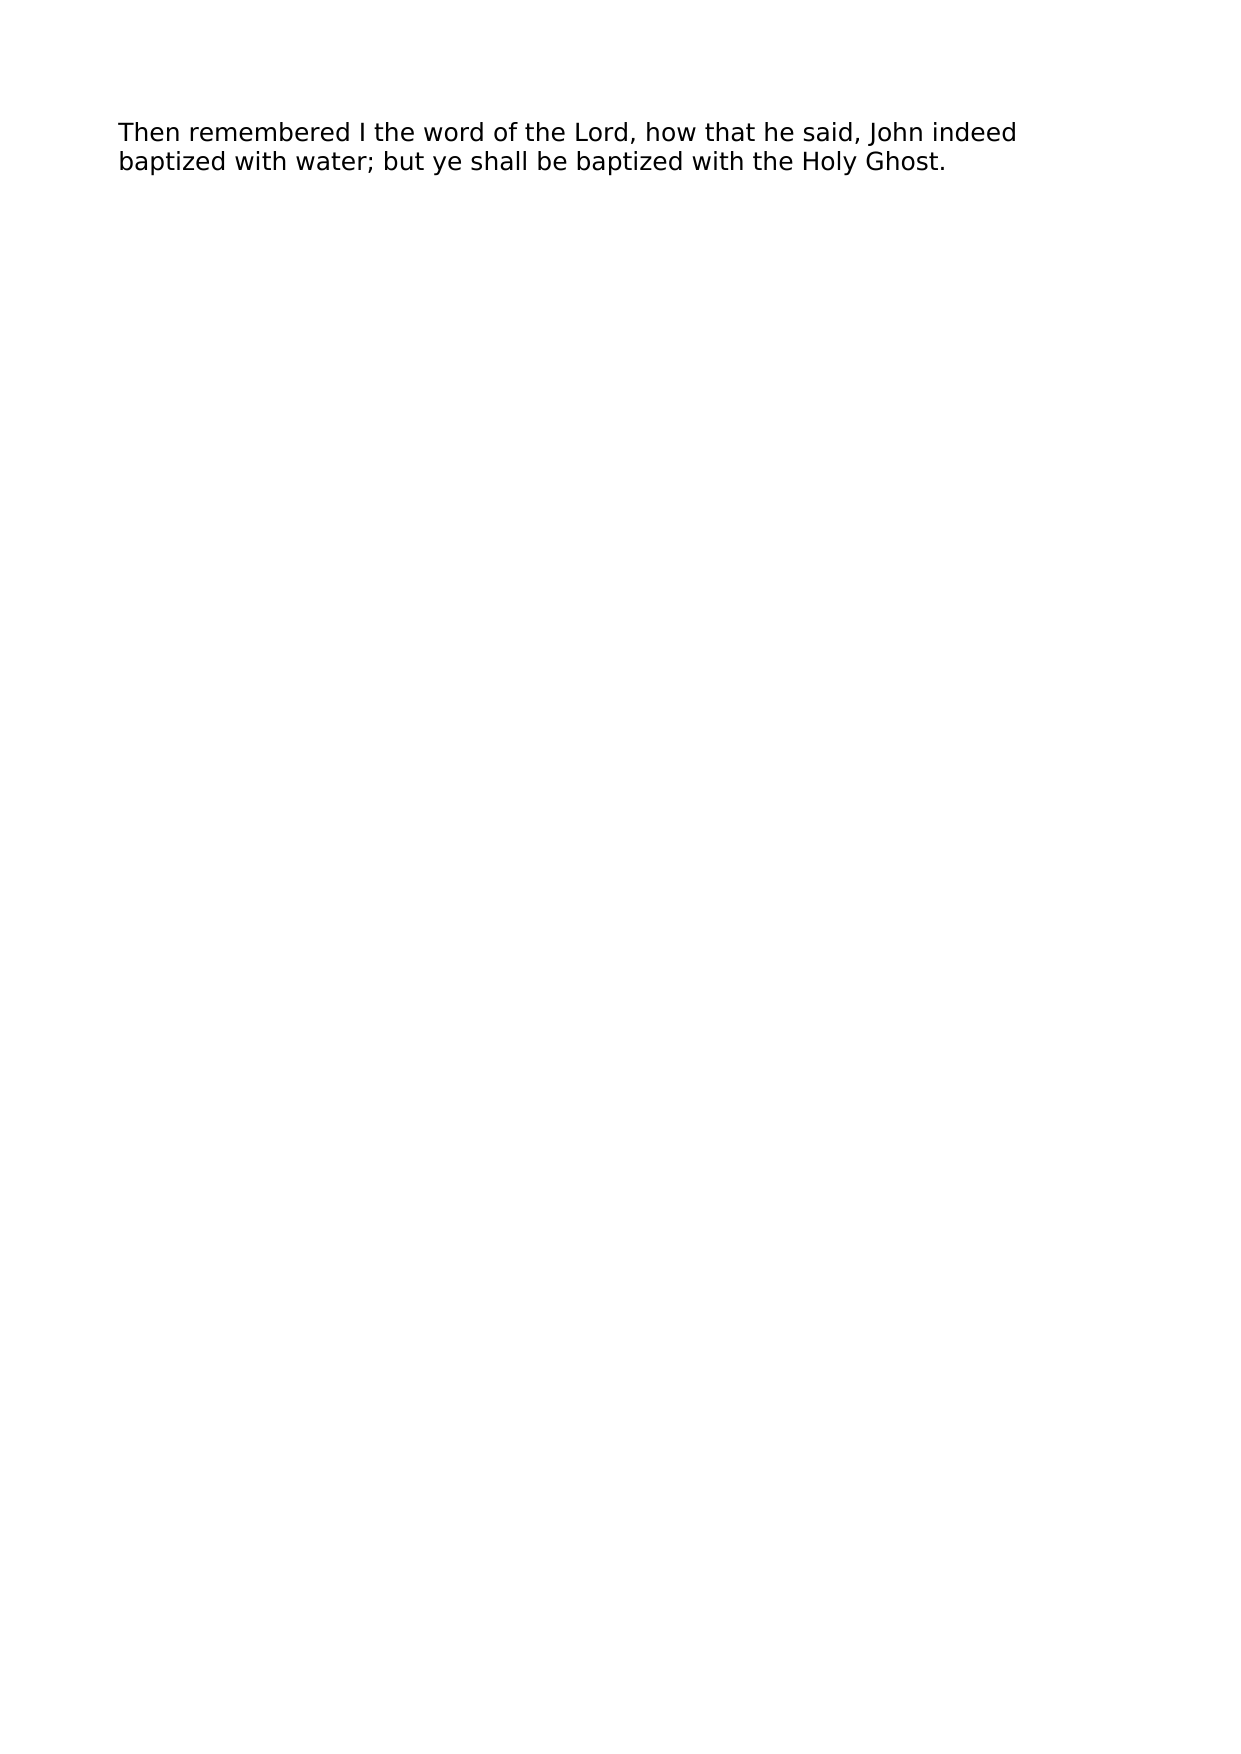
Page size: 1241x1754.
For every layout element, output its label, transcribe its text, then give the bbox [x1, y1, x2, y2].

text Then remembered I the word of the Lord, how that he said, John indeed baptized with water; but ye shall be baptized with the Holy Ghost. [118, 118, 1122, 176]
